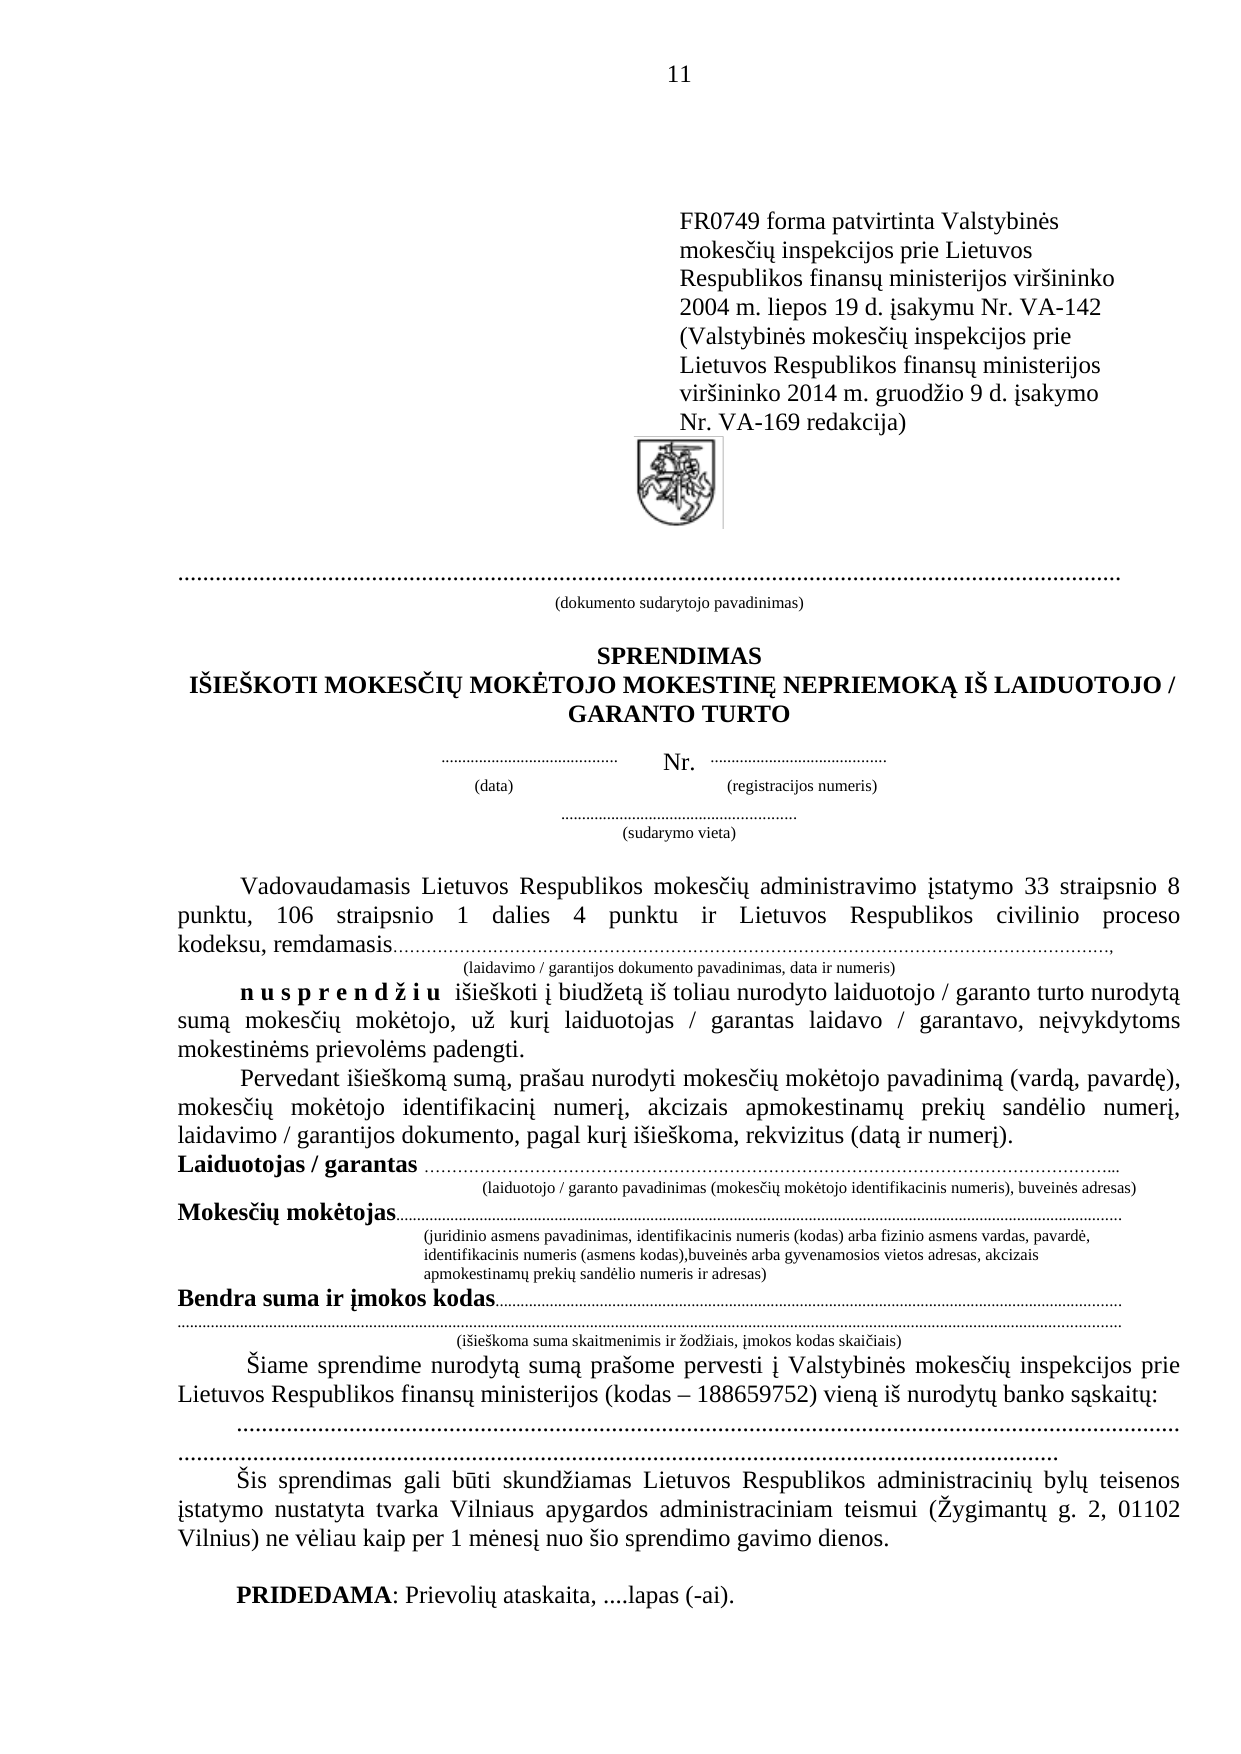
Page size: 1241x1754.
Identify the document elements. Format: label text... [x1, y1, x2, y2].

text (Valstybinės mokesčių inspekcijos prie [177, 321, 1181, 350]
text identifikacinis numeris (asmens kodas),buveinės arba gyvenamosios vietos adresas, akcizais [402, 1245, 1181, 1264]
text apmokestinamų prekių sandėlio numeris ir adresas) [402, 1264, 1181, 1283]
text Laiduotojas / garantas ……………………………………………………………………………………………………………... [177, 1149, 1181, 1178]
table_header [441, 747, 648, 775]
text Lietuvos Respublikos finansų ministerijos [177, 350, 1181, 378]
text SPRENDIMAS [177, 641, 1181, 670]
text (laidavimo / garantijos dokumento pavadinimas, data ir numeris) [177, 957, 1181, 977]
text (laiduotojo / garanto pavadinimas (mokesčių mokėtojo identifikacinis numeris), buveinės adresas) [177, 1178, 1181, 1197]
text mokesčių inspekcijos prie Lietuvos [177, 235, 1181, 263]
text Vadovaudamasis Lietuvos Respublikos mokesčių administravimo įstatymo 33 straipsnio 8 punktu, 106 straipsnio 1 dalies 4 punktu ir Lietuvos Respublikos civilinio proceso kodeksu, remdamasis…………………………………………………………………………………………………………………, [177, 871, 1181, 957]
text n u s p r e n d ž i u išieškoti į biudžetą iš toliau nurodyto laiduotojo / garanto turto nurodytą sumą mokesčių mokėtojo, už kurį laiduotojas / garantas laidavo / garantavo, neįvykdytoms mokestinėms prievolėms padengti. [177, 977, 1181, 1063]
text Bendra suma ir įmokos kodas [177, 1283, 1181, 1312]
text Nr. VA-169 redakcija) [177, 407, 1181, 436]
text 2004 m. liepos 19 d. įsakymu Nr. VA-142 [177, 292, 1181, 321]
table_cell [648, 775, 710, 804]
text Šis sprendimas gali būti skundžiamas Lietuvos Respublikos administracinių bylų teisenos įstatymo nustatyta tvarka Vilniaus apygardos administraciniam teismui (Žygimantų g. 2, 01102 Vilnius) ne vėliau kaip per 1 mėnesį nuo šio sprendimo gavimo dienos. [177, 1465, 1181, 1552]
text Šiame sprendime nurodytą sumą prašome pervesti į Valstybinės mokesčių inspekcijos prie Lietuvos Respublikos finansų ministerijos (kodas – 188659752) vieną iš nurodytų banko sąskaitų: [177, 1350, 1181, 1408]
text (juridinio asmens pavadinimas, identifikacinis numeris (kodas) arba fizinio asmens vardas, pavardė, [402, 1226, 1181, 1245]
text (dokumento sudarytojo pavadinimas) [177, 586, 1181, 612]
table_cell (data) [441, 775, 648, 804]
text FR0749 forma patvirtinta Valstybinės [177, 206, 1181, 235]
text ....................................................................................................................................................... [177, 557, 1181, 586]
text IŠIEŠKOTI MOKESČIŲ MOKĖTOJO MOKESTINĘ NEPRIEMOKĄ IŠ LAIDUOTOJO / GARANTO TURTO [177, 670, 1181, 727]
table_header [710, 747, 917, 775]
table_cell (sudarymo vieta) [441, 823, 917, 842]
text viršininko 2014 m. gruodžio 9 d. įsakymo [177, 378, 1181, 407]
table_header Nr. [648, 747, 710, 775]
text Mokesčių mokėtojas [177, 1197, 1181, 1226]
text Pervedant išieškomą sumą, prašau nurodyti mokesčių mokėtojo pavadinimą (vardą, pavardę), mokesčių mokėtojo identifikacinį numerį, akcizais apmokestinamų prekių sandėlio numerį, laidavimo / garantijos dokumento, pagal kurį išieškoma, rekvizitus (datą ir numerį). [177, 1063, 1181, 1149]
text Respublikos finansų ministerijos viršininko [177, 263, 1181, 292]
text PRIDEDAMA: Prievolių ataskaita, ....lapas (-ai). [177, 1580, 1181, 1609]
text .................................................................................................................................................................................................................................................................................................... [177, 1408, 1181, 1465]
table_cell (registracijos numeris) [710, 775, 917, 804]
text (išieškoma suma skaitmenimis ir žodžiais, įmokos kodas skaičiais) [177, 1331, 1181, 1350]
table_cell [441, 804, 917, 823]
